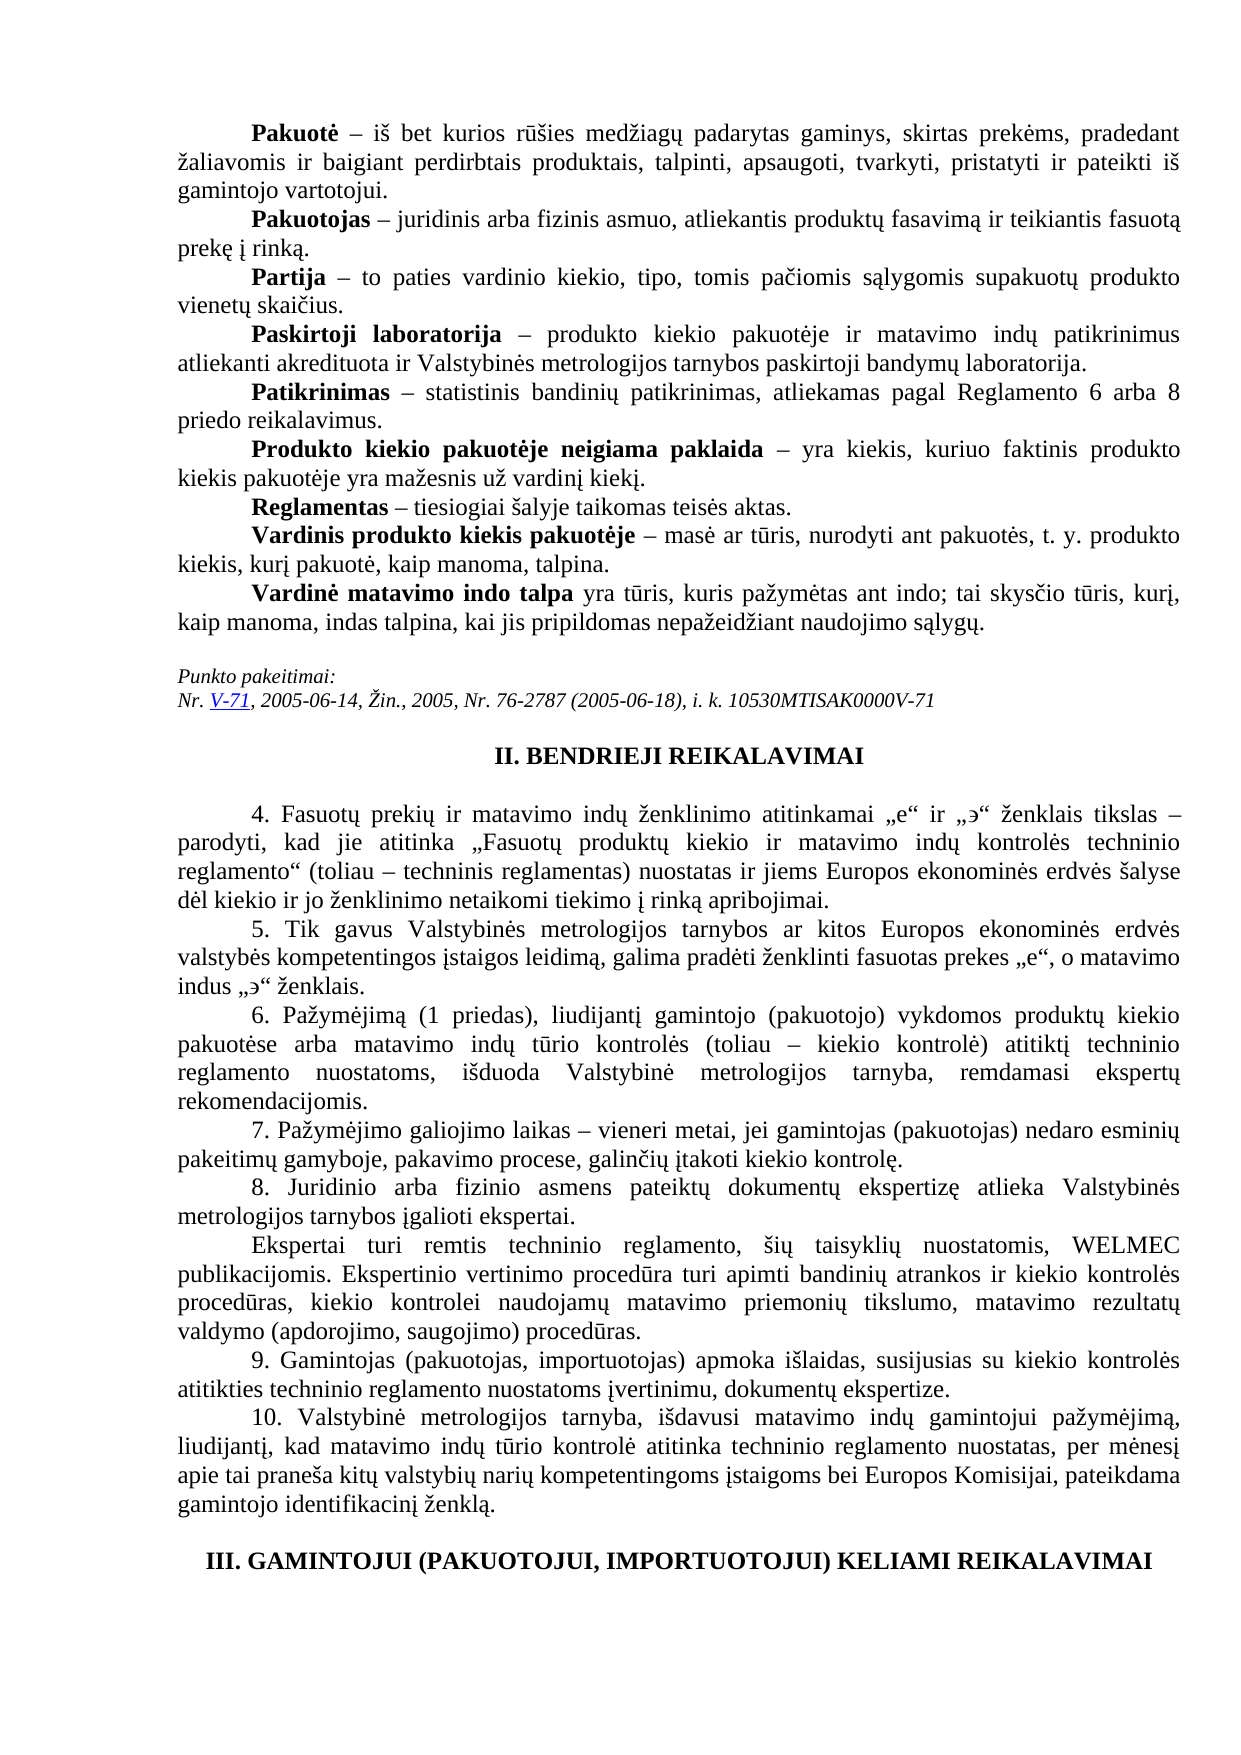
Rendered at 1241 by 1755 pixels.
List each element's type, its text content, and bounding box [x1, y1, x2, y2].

text Patikrinimas – statistinis bandinių patikrinimas, atliekamas pagal Reglamento 6 arba 8 priedo reikalavimus. [177, 377, 1181, 434]
text II. BENDRIEJI REIKALAVIMAI [177, 741, 1181, 770]
text Nr. V-71, 2005-06-14, Žin., 2005, Nr. 76-2787 (2005-06-18), i. k. 10530MTISAK0000V-71 [177, 688, 1181, 712]
text Partija – to paties vardinio kiekio, tipo, tomis pačiomis sąlygomis supakuotų produkto vienetų skaičius. [177, 262, 1181, 319]
text Produkto kiekio pakuotėje neigiama paklaida – yra kiekis, kuriuo faktinis produkto kiekis pakuotėje yra mažesnis už vardinį kiekį. [177, 434, 1181, 492]
text Vardinė matavimo indo talpa yra tūris, kuris pažymėtas ant indo; tai skysčio tūris, kurį, kaip manoma, indas talpina, kai jis pripildomas nepažeidžiant naudojimo sąlygų. [177, 578, 1181, 636]
text 6. Pažymėjimą (1 priedas), liudijantį gamintojo (pakuotojo) vykdomos produktų kiekio pakuotėse arba matavimo indų tūrio kontrolės (toliau – kiekio kontrolė) atitiktį techninio reglamento nuostatoms, išduoda Valstybinė metrologijos tarnyba, remdamasi ekspertų rekomendacijomis. [177, 1000, 1181, 1115]
text Pakuotė – iš bet kurios rūšies medžiagų padarytas gaminys, skirtas prekėms, pradedant žaliavomis ir baigiant perdirbtais produktais, talpinti, apsaugoti, tvarkyti, pristatyti ir pateikti iš gamintojo vartotojui. [177, 118, 1181, 204]
text Ekspertai turi remtis techninio reglamento, šių taisyklių nuostatomis, WELMEC publikacijomis. Ekspertinio vertinimo procedūra turi apimti bandinių atrankos ir kiekio kontrolės procedūras, kiekio kontrolei naudojamų matavimo priemonių tikslumo, matavimo rezultatų valdymo (apdorojimo, saugojimo) procedūras. [177, 1230, 1181, 1345]
text 5. Tik gavus Valstybinės metrologijos tarnybos ar kitos Europos ekonominės erdvės valstybės kompetentingos įstaigos leidimą, galima pradėti ženklinti fasuotas prekes „e“, o matavimo indus „'“ ženklais. [177, 914, 1181, 1000]
text III. GAMINTOJUI (PAKUOTOJUI, IMPORTUOTOJUI) KELIAMI REIKALAVIMAI [177, 1546, 1181, 1575]
text Paskirtoji laboratorija – produkto kiekio pakuotėje ir matavimo indų patikrinimus atliekanti akredituota ir Valstybinės metrologijos tarnybos paskirtoji bandymų laboratorija. [177, 319, 1181, 377]
text Pakuotojas – juridinis arba fizinis asmuo, atliekantis produktų fasavimą ir teikiantis fasuotą prekę į rinką. [177, 204, 1181, 262]
text 10. Valstybinė metrologijos tarnyba, išdavusi matavimo indų gamintojui pažymėjimą, liudijantį, kad matavimo indų tūrio kontrolė atitinka techninio reglamento nuostatas, per mėnesį apie tai praneša kitų valstybių narių kompetentingoms įstaigoms bei Europos Komisijai, pateikdama gamintojo identifikacinį ženklą. [177, 1402, 1181, 1517]
text 9. Gamintojas (pakuotojas, importuotojas) apmoka išlaidas, susijusias su kiekio kontrolės atitikties techninio reglamento nuostatoms įvertinimu, dokumentų ekspertize. [177, 1345, 1181, 1402]
text 4. Fasuotų prekių ir matavimo indų ženklinimo atitinkamai „e“ ir „'“ ženklais tikslas – parodyti, kad jie atitinka „Fasuotų produktų kiekio ir matavimo indų kontrolės techninio reglamento“ (toliau – techninis reglamentas) nuostatas ir jiems Europos ekonominės erdvės šalyse dėl kiekio ir jo ženklinimo netaikomi tiekimo į rinką apribojimai. [177, 799, 1181, 914]
text 7. Pažymėjimo galiojimo laikas – vieneri metai, jei gamintojas (pakuotojas) nedaro esminių pakeitimų gamyboje, pakavimo procese, galinčių įtakoti kiekio kontrolę. [177, 1115, 1181, 1172]
text 8. Juridinio arba fizinio asmens pateiktų dokumentų ekspertizę atlieka Valstybinės metrologijos tarnybos įgalioti ekspertai. [177, 1172, 1181, 1230]
text Punkto pakeitimai: [177, 664, 1181, 688]
text Vardinis produkto kiekis pakuotėje – masė ar tūris, nurodyti ant pakuotės, t. y. produkto kiekis, kurį pakuotė, kaip manoma, talpina. [177, 521, 1181, 578]
text Reglamentas – tiesiogiai šalyje taikomas teisės aktas. [177, 492, 1181, 521]
